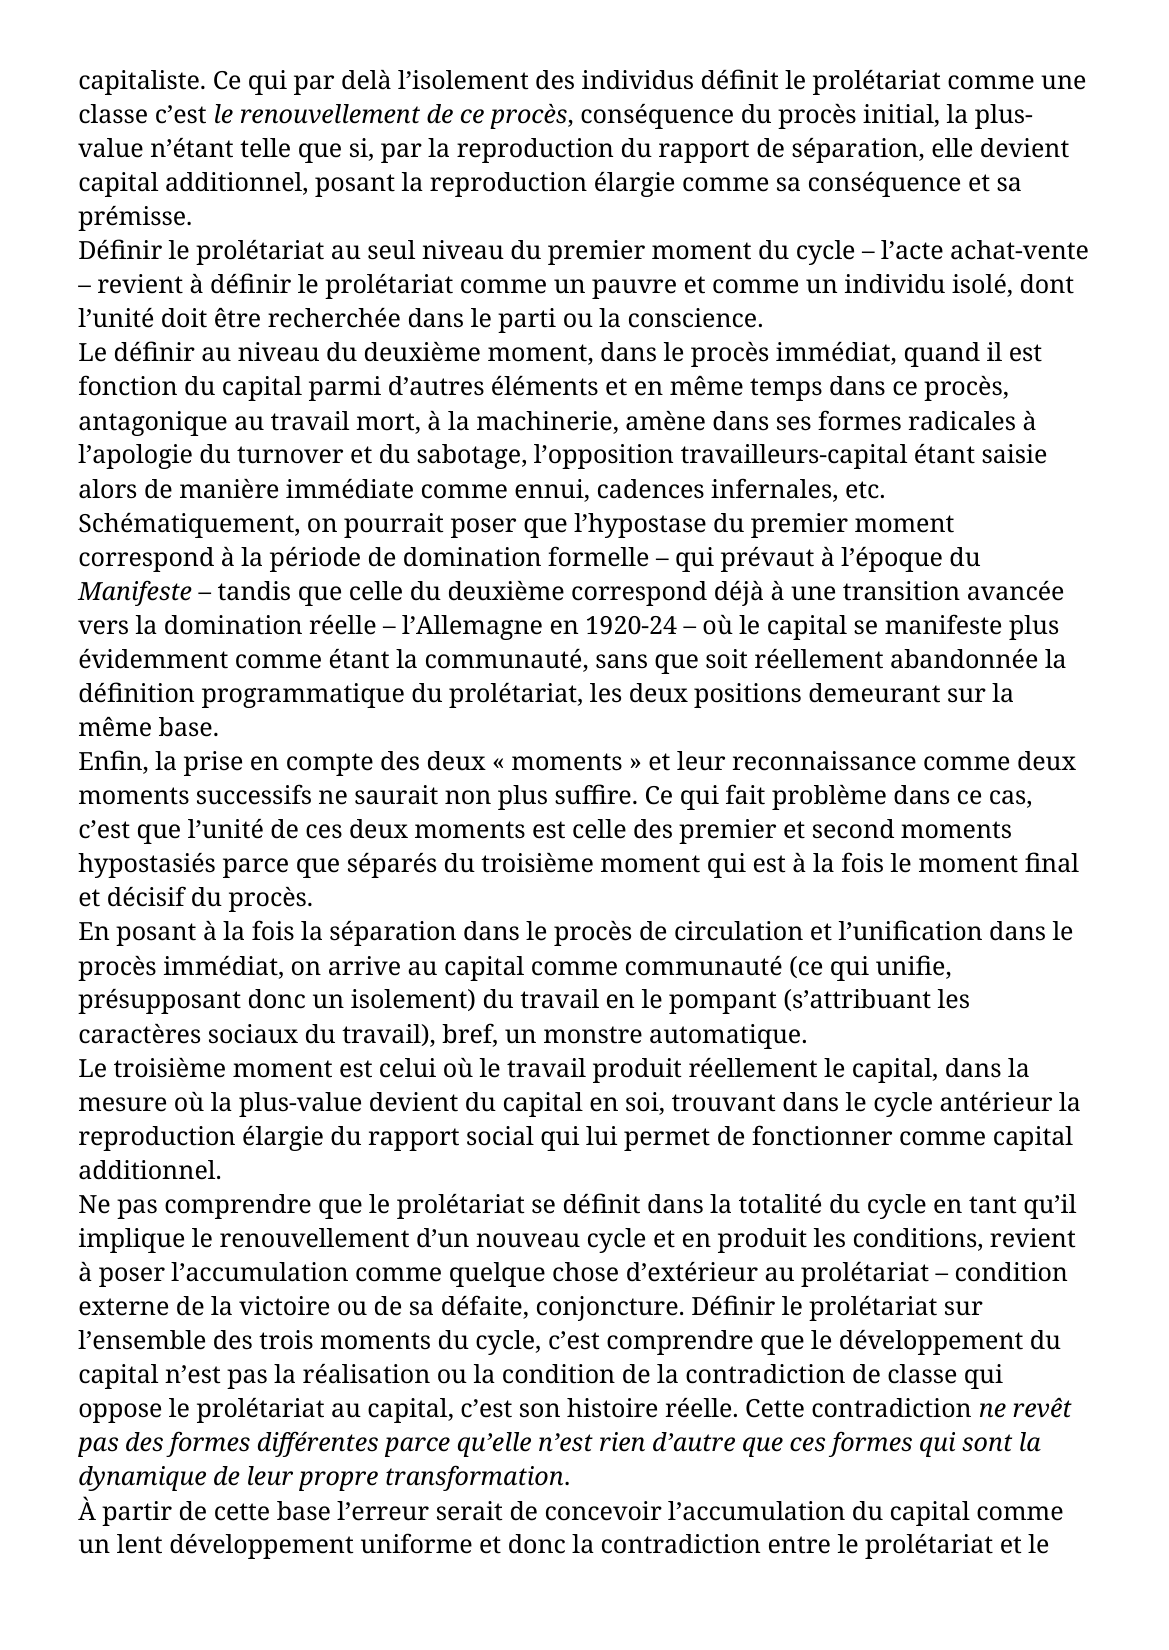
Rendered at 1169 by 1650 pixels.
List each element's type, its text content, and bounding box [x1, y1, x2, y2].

text Le troisième moment est celui où le travail produit réellement le capital, dans la mesure où la plus-value devient du capital en soi, trouvant dans le cycle antérieur la reproduction élargie du rapport social qui lui permet de fonctionner comme capital additionnel. [78, 1050, 1091, 1187]
text Le définir au niveau du deuxième moment, dans le procès immédiat, quand il est fonction du capital parmi d’autres éléments et en même temps dans ce procès, antagonique au travail mort, à la machinerie, amène dans ses formes radicales à l’apologie du turnover et du sabotage, l’opposition travailleurs-capital étant saisie alors de manière immédiate comme ennui, cadences infernales, etc. [886, 335, 1091, 505]
text Définir le prolétariat au seul niveau du premier moment du cycle – l’acte achat-vente – revient à définir le prolétariat comme un pauvre et comme un individu isolé, dont l’unité doit être recherchée dans le parti ou la conscience. [764, 233, 1091, 335]
text Ce n’est qu’au terme du procès que la prémisse séparation de la force de travail et moyens de production devient le résultat du procès. Dans le 2ème moment, le travail devient un élément réel du capital, fonctionne comme tel, consommé par le capital comme valeur d’usage au sein du procès immédiat. Dans le 3ème moment – résultat du procès immédiat comme procès de travail et de valorisation – la plus-value produite apparait en face du travailleur comme capital additionnel, prêt à fonctionner dans un nouveau cycle de production à une échelle élargie. En ce sens, la production capitaliste est reproduction des rapports sociaux de production capitaliste. Ce qui par delà l’isolement des individus définit le prolétariat comme une classe c’est le renouvellement de ce procès, conséquence du procès initial, la plus-value n’étant telle que si, par la reproduction du rapport de séparation, elle devient capital additionnel, posant la reproduction élargie comme sa conséquence et sa prémisse. [78, 62, 1091, 233]
text En posant à la fois la séparation dans le procès de circulation et l’unification dans le procès immédiat, on arrive au capital comme communauté (ce qui unifie, présupposant donc un isolement) du travail en le pompant (s’attribuant les caractères sociaux du travail), bref, un monstre automatique. [808, 914, 1091, 1050]
text Enfin, la prise en compte des deux « moments » et leur reconnaissance comme deux moments successifs ne saurait non plus suffire. Ce qui fait problème dans ce cas, c’est que l’unité de ces deux moments est celle des premier et second moments hypostasiés parce que séparés du troisième moment qui est à la fois le moment final et décisif du procès. [313, 744, 1091, 914]
text Schématiquement, on pourrait poser que l’hypostase du premier moment correspond à la période de domination formelle – qui prévaut à l’époque du Manifeste – tandis que celle du deuxième correspond déjà à une transition avancée vers la domination réelle – l’Allemagne en 1920-24 – où le capital se manifeste plus évidemment comme étant la communauté, sans que soit réellement abandonnée la définition programmatique du prolétariat, les deux positions demeurant sur la même base. [78, 505, 1091, 744]
text Ne pas comprendre que le prolétariat se définit dans la totalité du cycle en tant qu’il implique le renouvellement d’un nouveau cycle et en produit les conditions, revient à poser l’accumulation comme quelque chose d’extérieur au prolétariat – condition externe de la victoire ou de sa défaite, conjoncture. Définir le prolétariat sur l’ensemble des trois moments du cycle, c’est comprendre que le développement du capital n’est pas la réalisation ou la condition de la contradiction de classe qui oppose le prolétariat au capital, c’est son histoire réelle. Cette contradiction ne revêt pas des formes différentes parce qu’elle n’est rien d’autre que ces formes qui sont la dynamique de leur propre transformation. [570, 1187, 1091, 1493]
